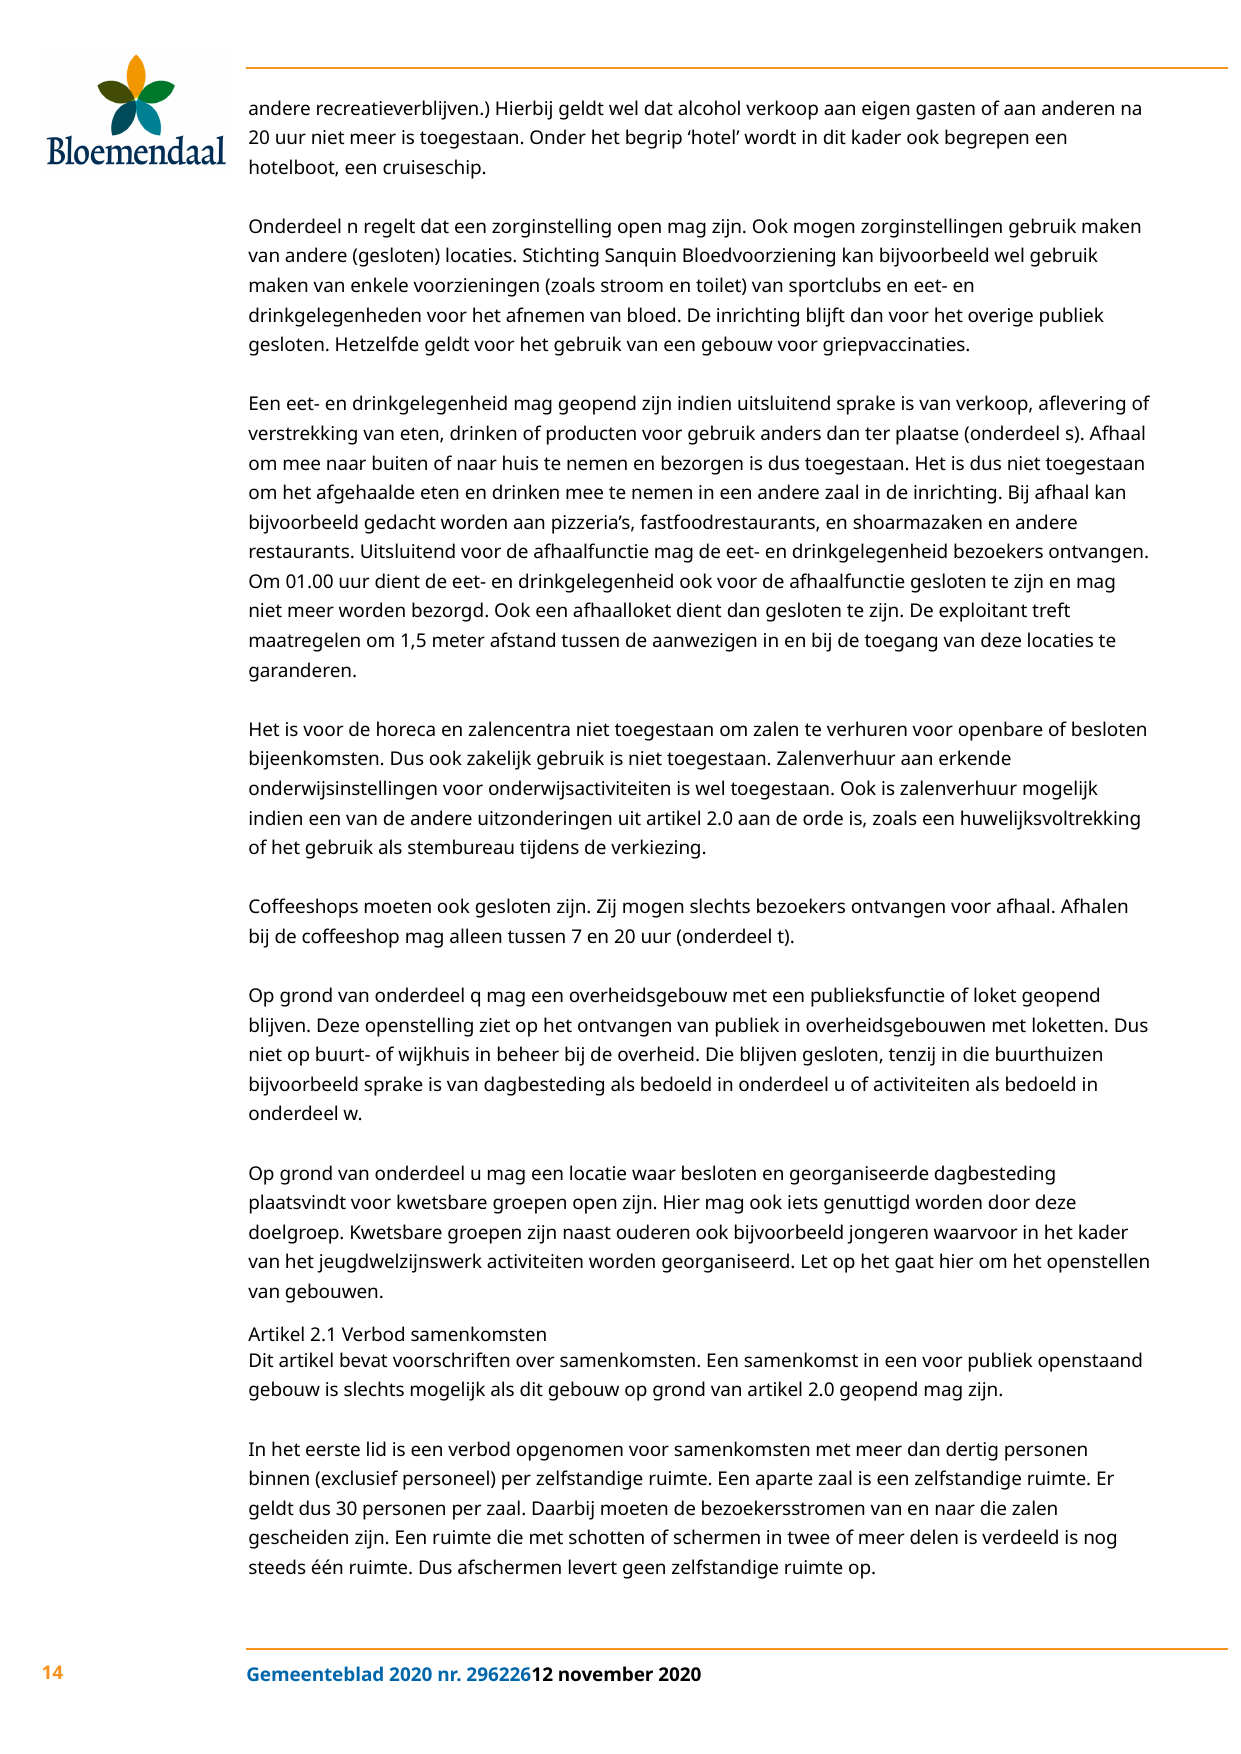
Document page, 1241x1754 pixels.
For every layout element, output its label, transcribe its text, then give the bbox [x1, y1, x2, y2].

text andere recreatieverblijven.) Hierbij geldt wel dat alcohol verkoop aan eigen gasten of aan anderen na 20 uur niet meer is toegestaan. Onder het begrip ‘hotel’ wordt in dit kader ook begrepen een hotelboot, een cruiseschip. [248, 95, 1152, 180]
text Artikel 2.1 Verbod samenkomsten [248, 1321, 1152, 1347]
text Het is voor de horeca en zalencentra niet toegestaan om zalen te verhuren voor openbare of besloten bijeenkomsten. Dus ook zakelijk gebruik is niet toegestaan. Zalenverhuur aan erkende onderwijsinstellingen voor onderwijsactiviteiten is wel toegestaan. Ook is zalenverhuur mogelijk indien een van de andere uitzonderingen uit artikel 2.0 aan de orde is, zoals een huwelijksvoltrekking of het gebruik als stembureau tijdens de verkiezing. [248, 716, 1152, 860]
text In het eerste lid is een verbod opgenomen voor samenkomsten met meer dan dertig personen binnen (exclusief personeel) per zelfstandige ruimte. Een aparte zaal is een zelfstandige ruimte. Er geldt dus 30 personen per zaal. Daarbij moeten de bezoekersstromen van en naar die zalen gescheiden zijn. Een ruimte die met schotten of schermen in twee of meer delen is verdeeld is nog steeds één ruimte. Dus afschermen levert geen zelfstandige ruimte op. [248, 1436, 1152, 1580]
text Onderdeel n regelt dat een zorginstelling open mag zijn. Ook mogen zorginstellingen gebruik maken van andere (gesloten) locaties. Stichting Sanquin Bloedvoorziening kan bijvoorbeeld wel gebruik maken van enkele voorzieningen (zoals stroom en toilet) van sportclubs en eet- en drinkgelegenheden voor het afnemen van bloed. De inrichting blijft dan voor het overige publiek gesloten. Hetzelfde geldt voor het gebruik van een gebouw voor griepvaccinaties. [248, 213, 1152, 357]
text Coffeeshops moeten ook gesloten zijn. Zij mogen slechts bezoekers ontvangen voor afhaal. Afhalen bij de coffeeshop mag alleen tussen 7 en 20 uur (onderdeel t). [248, 893, 1152, 949]
text Op grond van onderdeel u mag een locatie waar besloten en georganiseerde dagbesteding plaatsvindt voor kwetsbare groepen open zijn. Hier mag ook iets genuttigd worden door deze doelgroep. Kwetsbare groepen zijn naast ouderen ook bijvoorbeeld jongeren waarvoor in het kader van het jeugdwelzijnswerk activiteiten worden georganiseerd. Let op het gaat hier om het openstellen van gebouwen. [248, 1160, 1152, 1304]
text Een eet- en drinkgelegenheid mag geopend zijn indien uitsluitend sprake is van verkoop, aflevering of verstrekking van eten, drinken of producten voor gebruik anders dan ter plaatse (onderdeel s). Afhaal om mee naar buiten of naar huis te nemen en bezorgen is dus toegestaan. Het is dus niet toegestaan om het afgehaalde eten en drinken mee te nemen in een andere zaal in de inrichting. Bij afhaal kan bijvoorbeeld gedacht worden aan pizzeria’s, fastfoodrestaurants, en shoarmazaken en andere restaurants. Uitsluitend voor de afhaalfunctie mag de eet- en drinkgelegenheid bezoekers ontvangen. Om 01.00 uur dient de eet- en drinkgelegenheid ook voor de afhaalfunctie gesloten te zijn en mag niet meer worden bezorgd. Ook een afhaalloket dient dan gesloten te zijn. De exploitant treft maatregelen om 1,5 meter afstand tussen de aanwezigen in en bij de toegang van deze locaties te garanderen. [248, 391, 1152, 683]
picture [41, 47, 231, 172]
text Dit artikel bevat voorschriften over samenkomsten. Een samenkomst in een voor publiek openstaand gebouw is slechts mogelijk als dit gebouw op grond van artikel 2.0 geopend mag zijn. [248, 1347, 1152, 1402]
text Op grond van onderdeel q mag een overheidsgebouw met een publieksfunctie of loket geopend blijven. Deze openstelling ziet op het ontvangen van publiek in overheidsgebouwen met loketten. Dus niet op buurt- of wijkhuis in beheer bij de overheid. Die blijven gesloten, tenzij in die buurthuizen bijvoorbeeld sprake is van dagbesteding als bedoeld in onderdeel u of activiteiten als bedoeld in onderdeel w. [248, 982, 1152, 1126]
